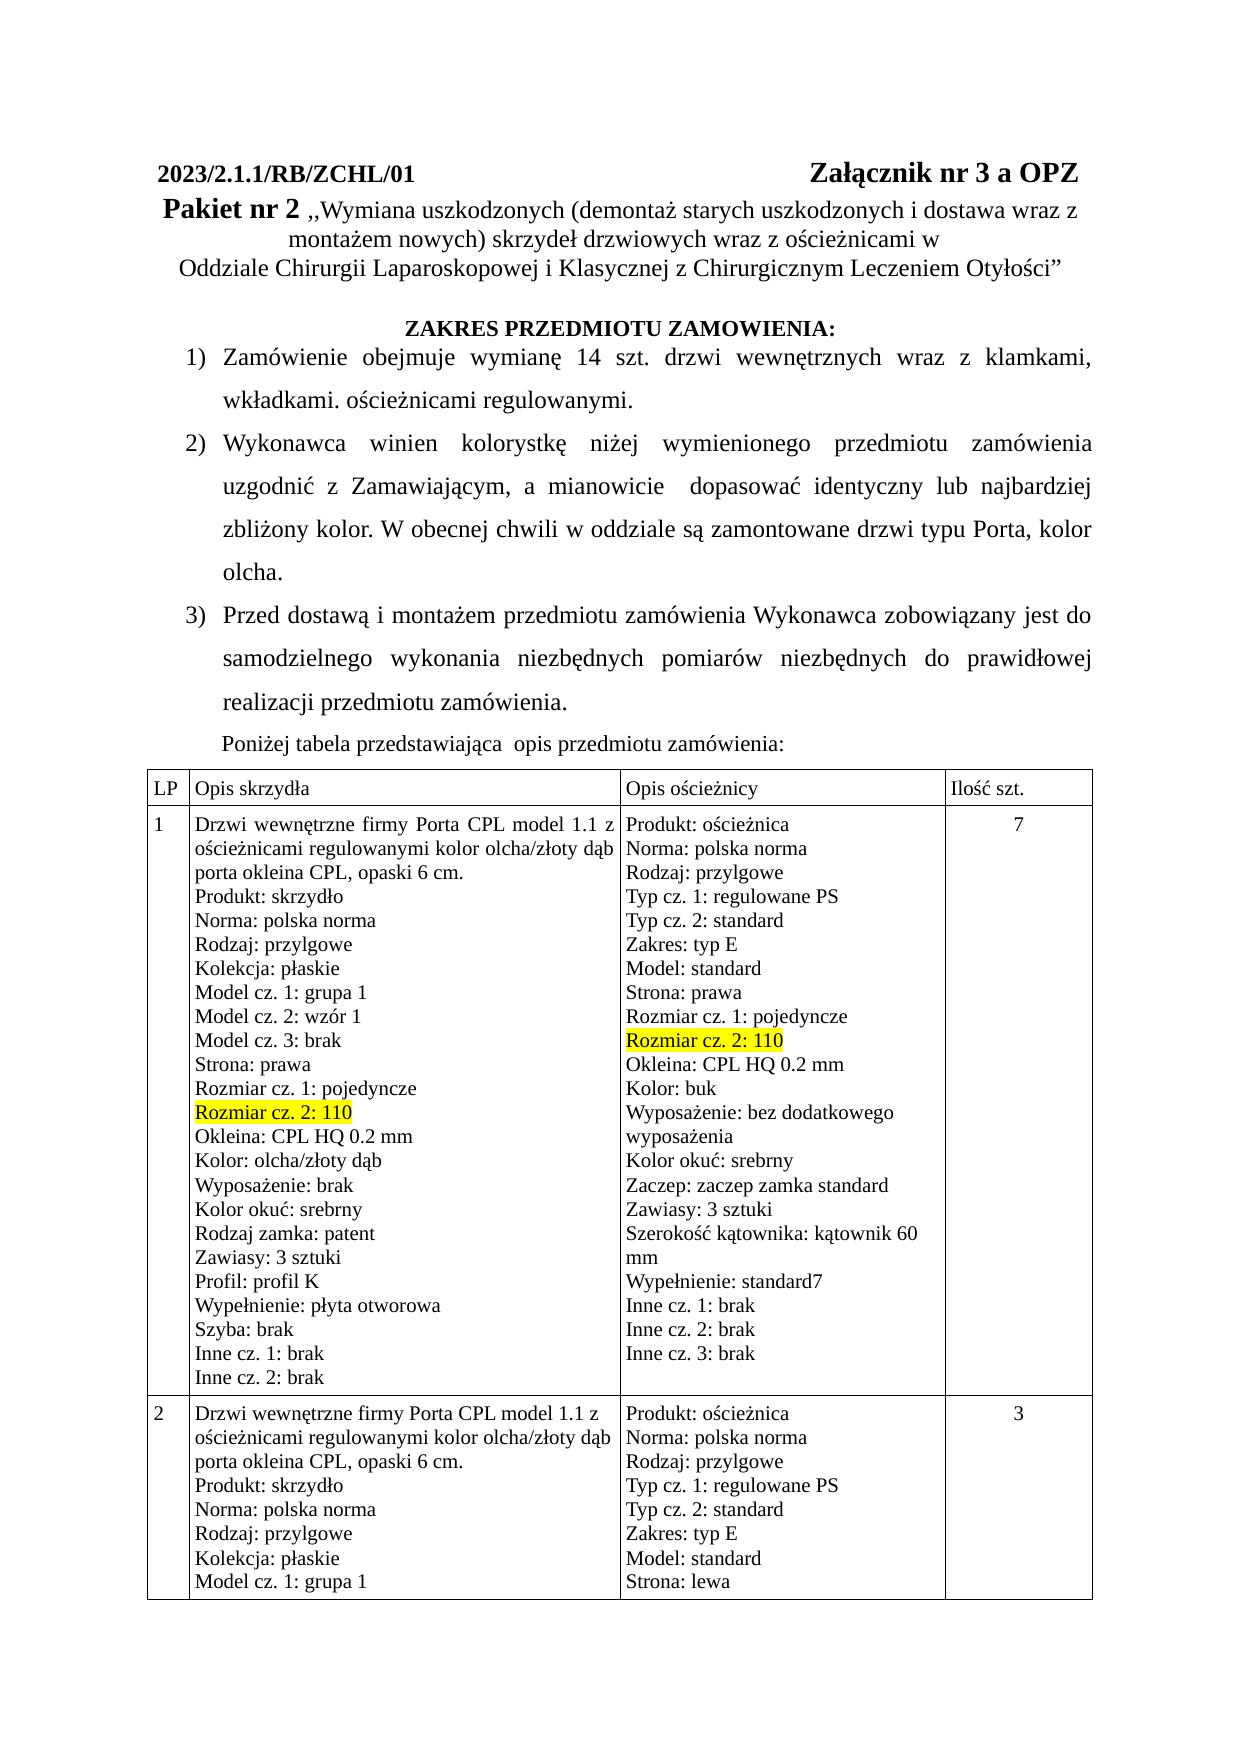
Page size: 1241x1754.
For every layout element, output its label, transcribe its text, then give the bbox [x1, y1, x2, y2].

text ZAKRES PRZEDMIOTU ZAMOWIENIA: [148, 315, 1093, 342]
text 2023/2.1.1/RB/ZCHL/01 Załącznik nr 3 a OPZ [148, 148, 1093, 191]
table_cell Produkt: ościeżnica Norma: polska norma Rodzaj: przylgowe Typ cz. 1: regulowane PS Typ cz. 2: standard Zakres: typ E Model: standard Strona: prawa Rozmiar cz. 1: pojedyncze Rozmiar cz. 2: 110 Okleina: CPL HQ 0.2 mm Kolor: buk Wyposażenie: bez dodatkowego wyposażenia Kolor okuć: srebrny Zaczep: zaczep zamka standard Zawiasy: 3 sztuki Szerokość kątownika: kątownik 60 mm Wypełnienie: standard7 Inne cz. 1: brak Inne cz. 2: brak Inne cz. 3: brak [621, 806, 945, 1395]
table_header Opis skrzydła [190, 770, 620, 805]
table_cell 1 [148, 806, 189, 1395]
text Pakiet nr 2 ,,Wymiana uszkodzonych (demontaż starych uszkodzonych i dostawa wraz z montażem nowych) skrzydeł drzwiowych wraz z ościeżnicami w [148, 191, 1093, 253]
list Przed dostawą i montażem przedmiotu zamówienia Wykonawca zobowiązany jest do samodzielnego wykonania niezbędnych pomiarów niezbędnych do prawidłowej realizacji przedmiotu zamówienia. [185, 600, 1093, 715]
table_header LP [148, 770, 189, 805]
table_cell 7 [946, 806, 1092, 1395]
table_cell Produkt: ościeżnica Norma: polska norma Rodzaj: przylgowe Typ cz. 1: regulowane PS Typ cz. 2: standard Zakres: typ E Model: standard Strona: lewa [621, 1396, 945, 1599]
table_cell Drzwi wewnętrzne firmy Porta CPL model 1.1 z ościeżnicami regulowanymi kolor olcha/złoty dąb porta okleina CPL, opaski 6 cm. Produkt: skrzydło Norma: polska norma Rodzaj: przylgowe Kolekcja: płaskie Model cz. 1: grupa 1 Model cz. 2: wzór 1 Model cz. 3: brak Strona: prawa Rozmiar cz. 1: pojedyncze Rozmiar cz. 2: 110 Okleina: CPL HQ 0.2 mm Kolor: olcha/złoty dąb Wyposażenie: brak Kolor okuć: srebrny Rodzaj zamka: patent Zawiasy: 3 sztuki Profil: profil K Wypełnienie: płyta otworowa Szyba: brak Inne cz. 1: brak Inne cz. 2: brak [190, 806, 620, 1395]
table_cell 2 [148, 1396, 189, 1599]
table_cell 3 [946, 1396, 1092, 1599]
table_header Opis ościeżnicy [621, 770, 945, 805]
list Wykonawca winien kolorystkę niżej wymienionego przedmiotu zamówienia uzgodnić z Zamawiającym, a mianowicie dopasować identyczny lub najbardziej zbliżony kolor. W obecnej chwili w oddziale są zamontowane drzwi typu Porta, kolor olcha. [185, 428, 1093, 586]
table_header Ilość szt. [946, 770, 1092, 805]
list Zamówienie obejmuje wymianę 14 szt. drzwi wewnętrznych wraz z klamkami, wkładkami. ościeżnicami regulowanymi. [185, 342, 1093, 413]
text Poniżej tabela przedstawiająca opis przedmiotu zamówienia: [148, 730, 1093, 756]
table_cell Drzwi wewnętrzne firmy Porta CPL model 1.1 z ościeżnicami regulowanymi kolor olcha/złoty dąb porta okleina CPL, opaski 6 cm. Produkt: skrzydło Norma: polska norma Rodzaj: przylgowe Kolekcja: płaskie Model cz. 1: grupa 1 [190, 1396, 620, 1599]
text Oddziale Chirurgii Laparoskopowej i Klasycznej z Chirurgicznym Leczeniem Otyłości” [148, 253, 1093, 282]
